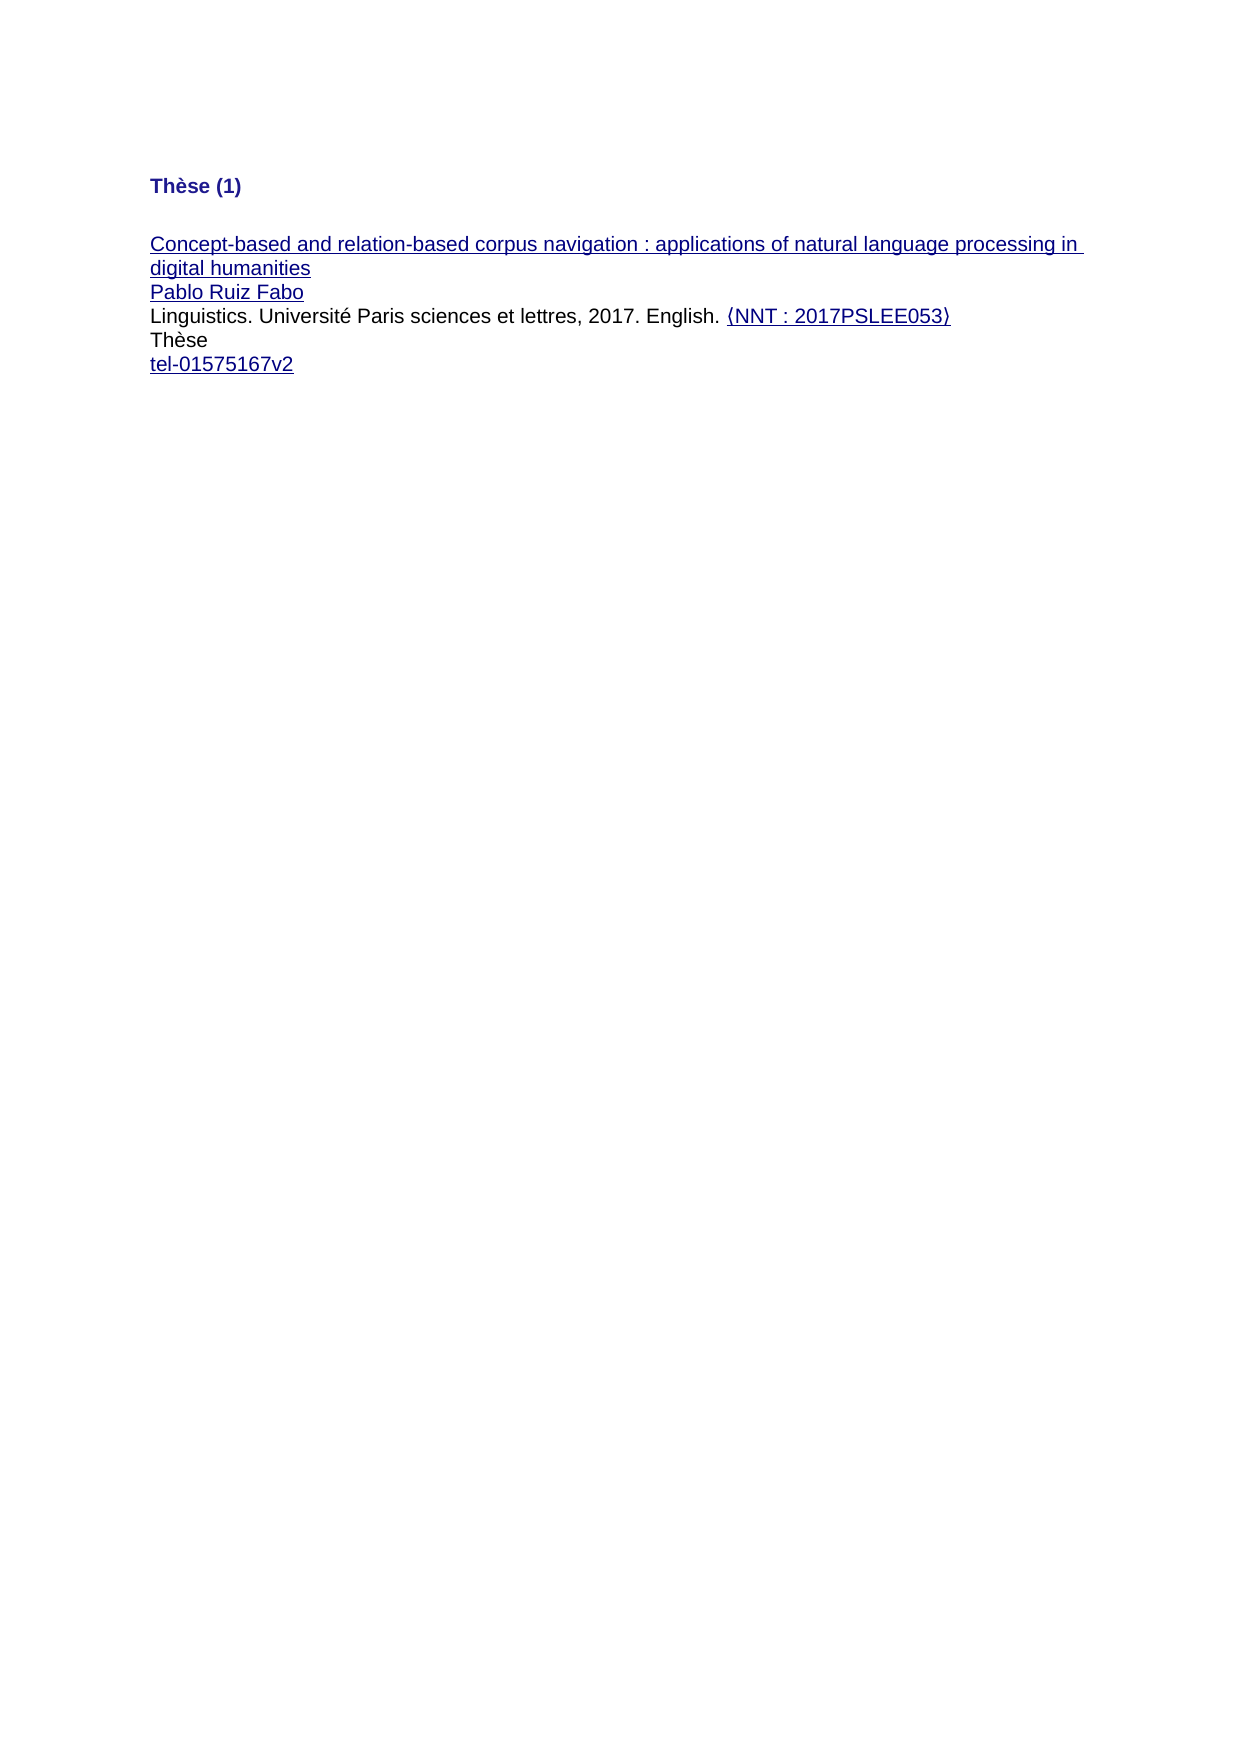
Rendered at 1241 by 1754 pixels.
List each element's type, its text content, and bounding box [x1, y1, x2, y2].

subtitle Thèse (1) [150, 174, 1090, 198]
table_header Concept-based and relation-based corpus navigation : applications of natural language processing in digital humanities Pablo Ruiz Fabo Linguistics. Université Paris sciences et lettres, 2017. English. ⟨NNT : 2017PSLEE053⟩ Thèse tel-01575167v2 [150, 232, 1090, 376]
